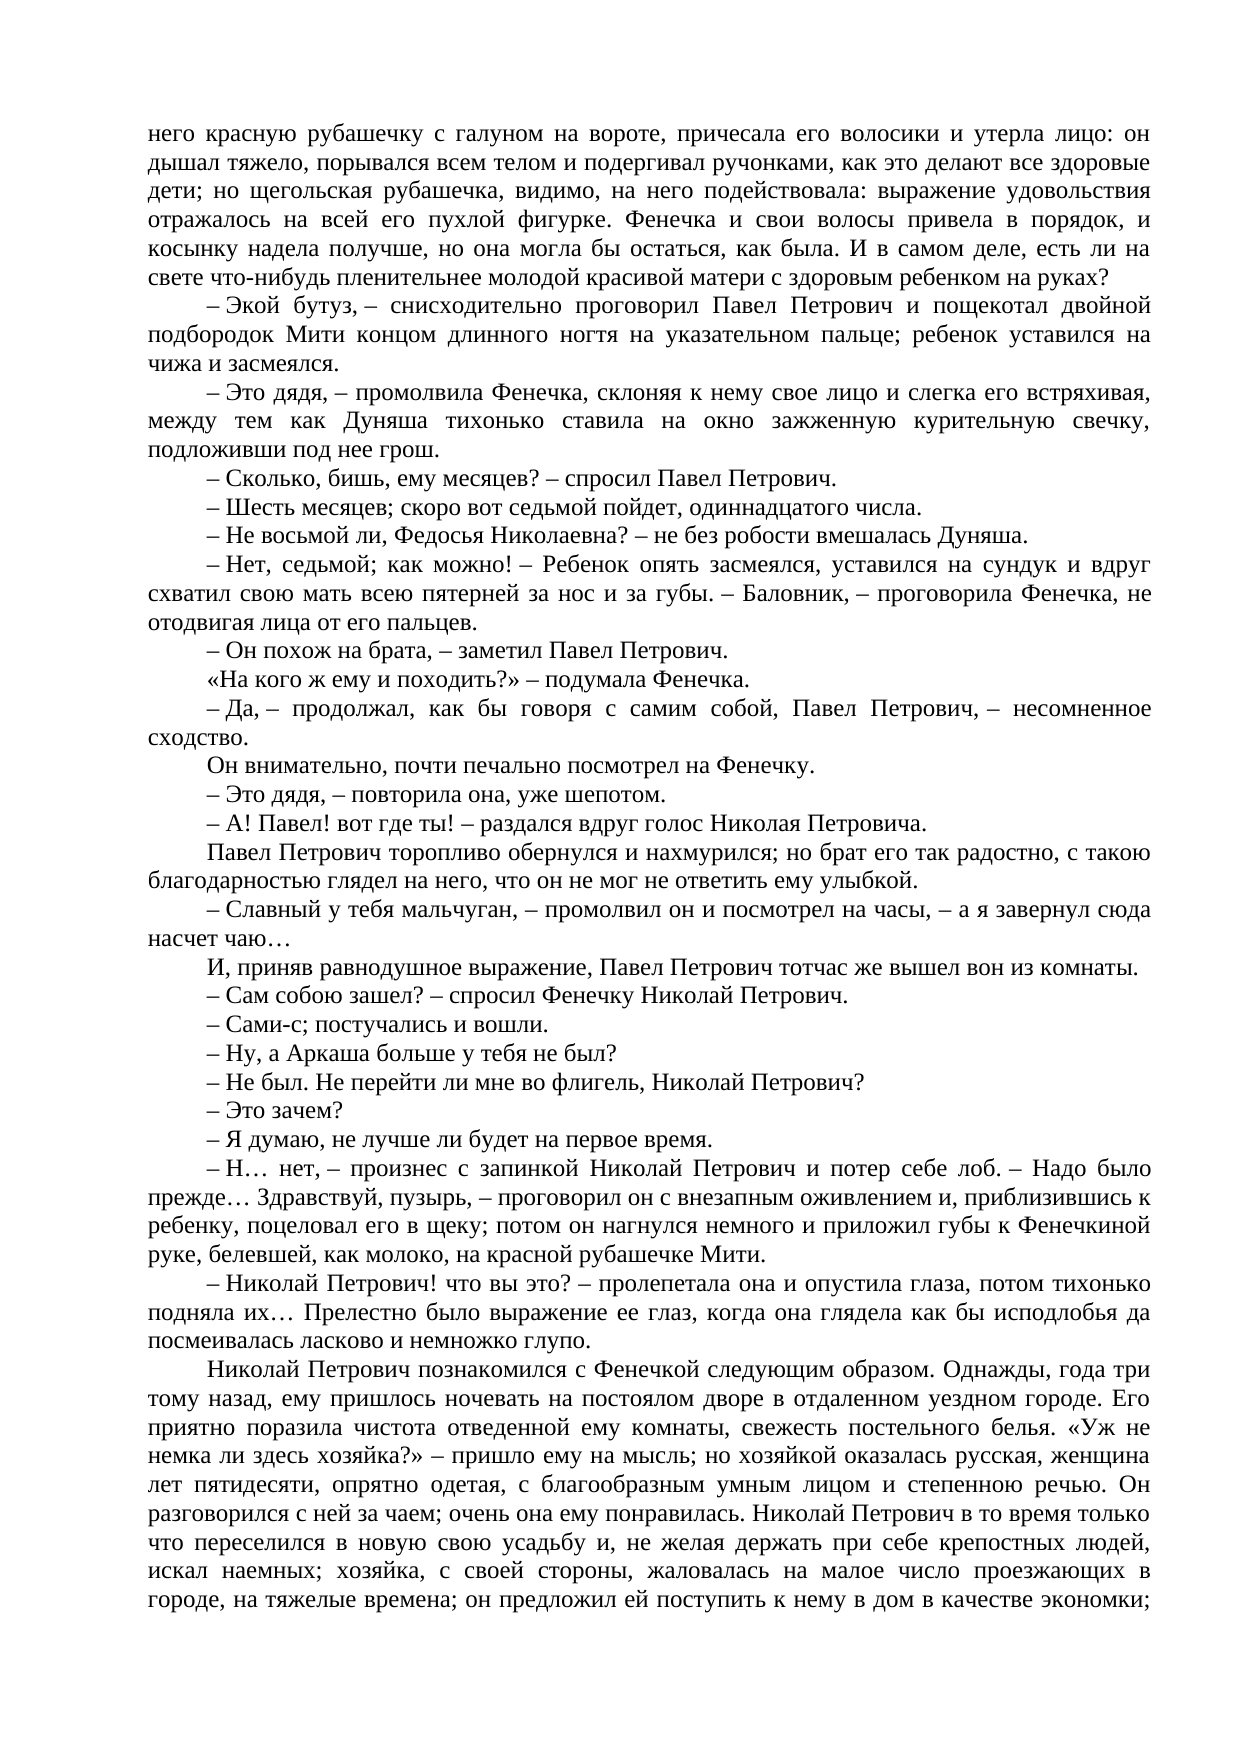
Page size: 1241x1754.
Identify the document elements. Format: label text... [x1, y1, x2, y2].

text – Ну, а Аркаша больше у тебя не был? [148, 1038, 1152, 1067]
text – Сами-с; постучались и вошли. [148, 1009, 1152, 1038]
text – Не был. Не перейти ли мне во флигель, Николай Петрович? [148, 1067, 1152, 1096]
text – Шесть месяцев; скоро вот седьмой пойдет, одиннадцатого числа. [148, 492, 1152, 521]
text – Да, – продолжал, как бы говоря с самим собой, Павел Петрович, – несомненное сходство. [148, 693, 1152, 751]
text – Он похож на брата, – заметил Павел Петрович. [148, 636, 1152, 664]
text – Это дядя, – промолвила Фенечка, склоняя к нему свое лицо и слегка его встряхивая, между тем как Дуняша тихонько ставила на окно зажженную курительную свечку, подложивши под нее грош. [148, 377, 1152, 463]
text – Не восьмой ли, Федосья Николаевна? – не без робости вмешалась Дуняша. [148, 521, 1152, 549]
text Николай Петрович познакомился с Фенечкой следующим образом. Однажды, года три тому назад, ему пришлось ночевать на постоялом дворе в отдаленном уездном городе. Его приятно поразила чистота отведенной ему комнаты, свежесть постельного белья. «Уж не немка ли здесь хозяйка?» – пришло ему на мысль; но хозяйкой оказалась русская, женщина лет пятидесяти, опрятно одетая, с благообразным умным лицом и степенною речью. Он разговорился с ней за чаем; очень она ему понравилась. Николай Петрович в то время только что переселился в новую свою усадьбу и, не желая держать при себе крепостных людей, искал наемных; хозяйка, с своей стороны, жаловалась на малое число проезжающих в городе, на тяжелые времена; он предложил ей поступить к нему в дом в качестве экономки; [148, 1354, 1152, 1613]
text – Николай Петрович! что вы это? – пролепетала она и опустила глаза, потом тихонько подняла их… Прелестно было выражение ее глаз, когда она глядела как бы исподлобья да посмеивалась ласково и немножко глупо. [148, 1268, 1152, 1354]
text – Это дядя, – повторила она, уже шепотом. [148, 779, 1152, 808]
text – Славный у тебя мальчуган, – промолвил он и посмотрел на часы, – а я завернул сюда насчет чаю… [148, 894, 1152, 952]
text «На кого ж ему и походить?» – подумала Фенечка. [148, 664, 1152, 693]
text – Экой бутуз, – снисходительно проговорил Павел Петрович и пощекотал двойной подбородок Мити концом длинного ногтя на указательном пальце; ребенок уставился на чижа и засмеялся. [148, 291, 1152, 377]
text – Это зачем? [148, 1096, 1152, 1124]
text – Нет, седьмой; как можно! – Ребенок опять засмеялся, уставился на сундук и вдруг схватил свою мать всею пятерней за нос и за губы. – Баловник, – проговорила Фенечка, не отодвигая лица от его пальцев. [148, 549, 1152, 636]
text – Сколько, бишь, ему месяцев? – спросил Павел Петрович. [148, 463, 1152, 492]
text Павел Петрович торопливо обернулся и нахмурился; но брат его так радостно, с такою благодарностью глядел на него, что он не мог не ответить ему улыбкой. [148, 837, 1152, 894]
text него красную рубашечку с галуном на вороте, причесала его волосики и утерла лицо: он дышал тяжело, порывался всем телом и подергивал ручонками, как это делают все здоровые дети; но щегольская рубашечка, видимо, на него подействовала: выражение удовольствия отражалось на всей его пухлой фигурке. Фенечка и свои волосы привела в порядок, и косынку надела получше, но она могла бы остаться, как была. И в самом деле, есть ли на свете что-нибудь пленительнее молодой красивой матери с здоровым ребенком на руках? [148, 118, 1152, 291]
text Он внимательно, почти печально посмотрел на Фенечку. [148, 751, 1152, 779]
text – А! Павел! вот где ты! – раздался вдруг голос Николая Петровича. [148, 808, 1152, 837]
text И, приняв равнодушное выражение, Павел Петрович тотчас же вышел вон из комнаты. [148, 952, 1152, 981]
text – Н… нет, – произнес с запинкой Николай Петрович и потер себе лоб. – Надо было прежде… Здравствуй, пузырь, – проговорил он с внезапным оживлением и, приблизившись к ребенку, поцеловал его в щеку; потом он нагнулся немного и приложил губы к Фенечкиной руке, белевшей, как молоко, на красной рубашечке Мити. [148, 1153, 1152, 1268]
text – Сам собою зашел? – спросил Фенечку Николай Петрович. [148, 981, 1152, 1009]
text – Я думаю, не лучше ли будет на первое время. [148, 1124, 1152, 1153]
